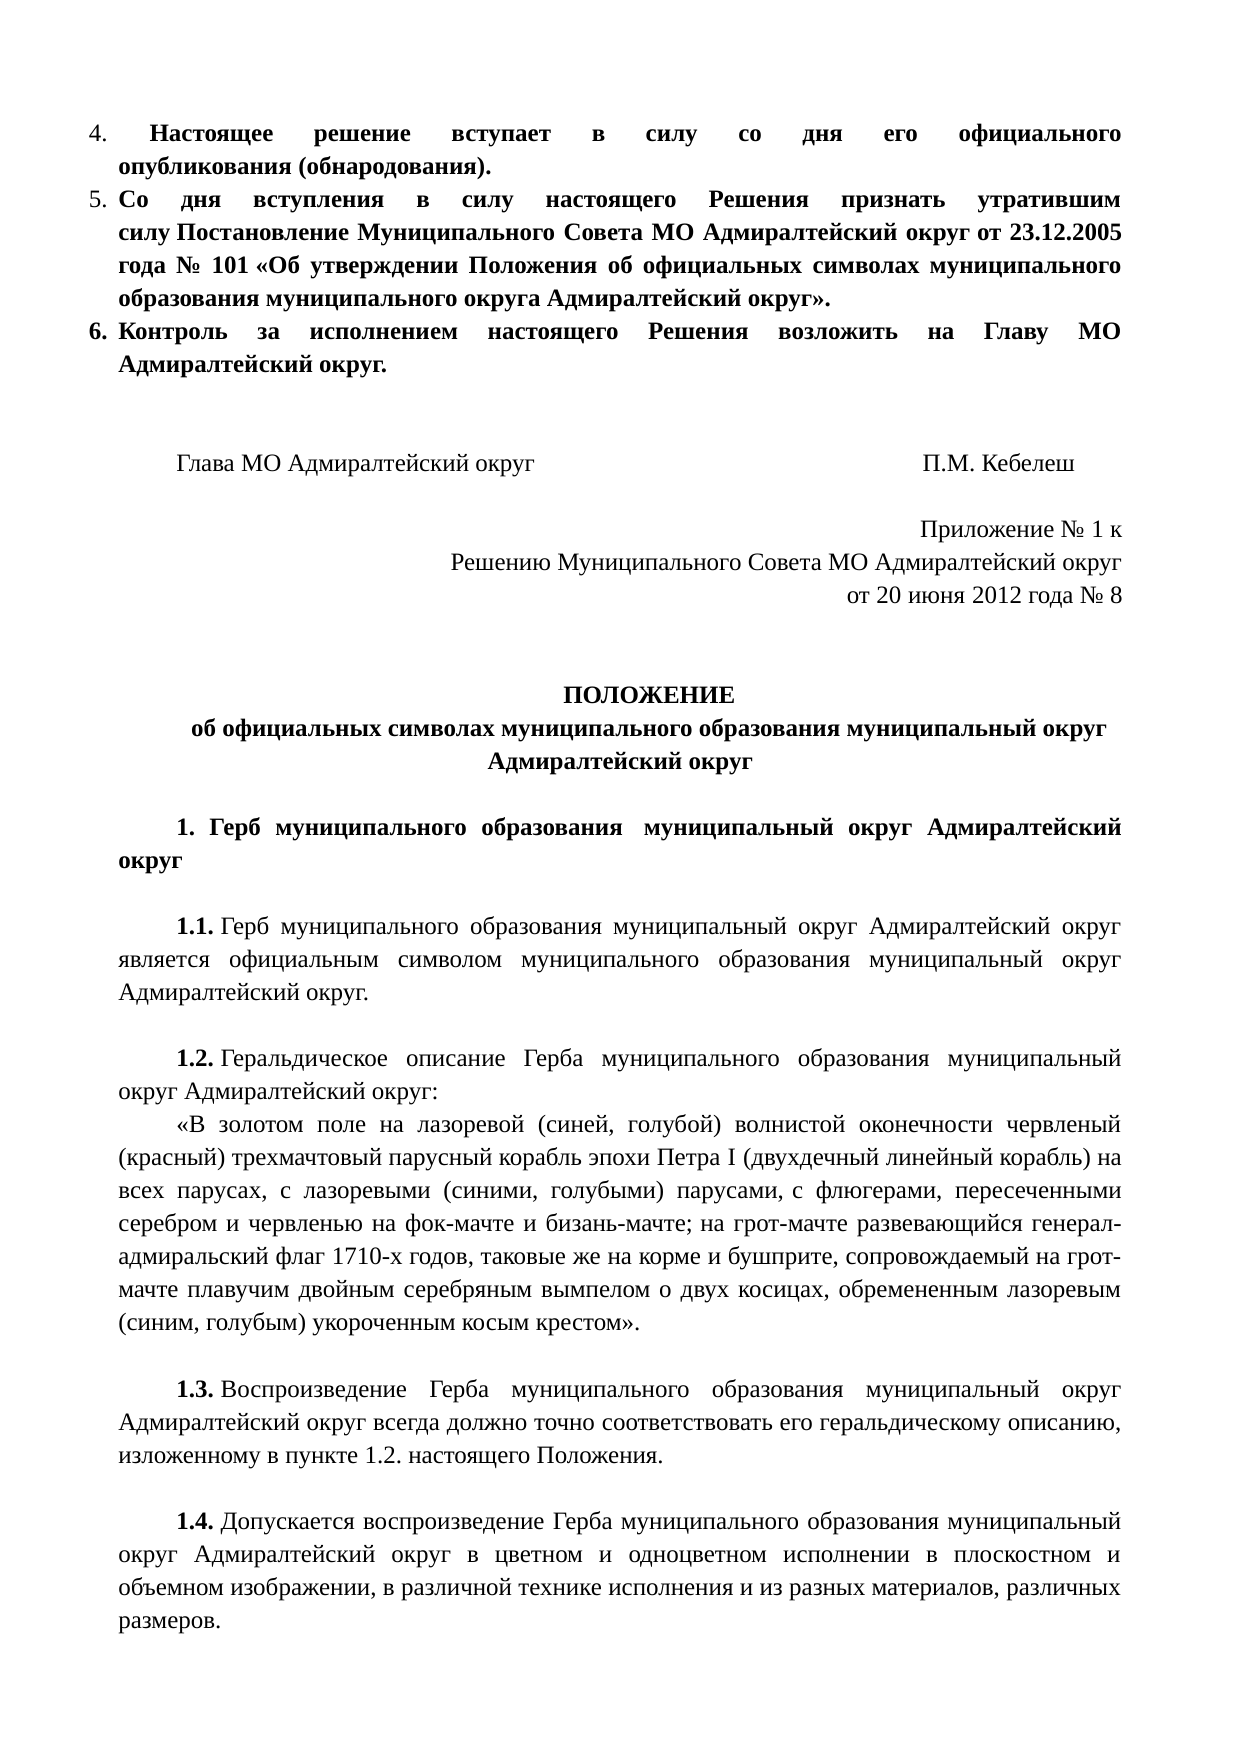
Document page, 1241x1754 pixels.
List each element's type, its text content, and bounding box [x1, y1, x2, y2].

text «В золотом поле на лазоревой (синей, голубой) волнистой оконечности червленый (красный) трехмачтовый парусный корабль эпохи Петра I (двухдечный линейный корабль) на всех парусах, с лазоревыми (синими, голубыми) парусами, с флюгерами, пересеченными серебром и червленью на фок-мачте и бизань-мачте; на грот-мачте развевающийся генерал-адмиральский флаг 1710-х годов, таковые же на корме и бушприте, сопровождаемый на грот-мачте плавучим двойным серебряным вымпелом о двух косицах, обремененным лазоревым (синим, голубым) укороченным косым крестом». [118, 1109, 1122, 1336]
text об официальных символах муниципального образования муниципальный округ Адмиралтейский округ [118, 713, 1122, 774]
text Решению Муниципального Совета МО Адмиралтейский округ [118, 547, 1122, 576]
text 1. Герб муниципального образования муниципальный округ Адмиралтейский округ [118, 812, 1122, 873]
text Приложение № 1 к [118, 481, 1122, 543]
list Со дня вступления в силу настоящего Решения признать утратившим силу Постановление Муниципального Совета МО Адмиралтейский округ от 23.12.2005 года № 101 «Об утверждении Положения об официальных символах муниципального образования муниципального округа Адмиралтейский округ». [118, 184, 1122, 312]
list Настоящее решение вступает в силу со дня его официального опубликования (обнародования). [118, 118, 1122, 180]
text 1.1. Герб муниципального образования муниципальный округ Адмиралтейский округ является официальным символом муниципального образования муниципальный округ Адмиралтейский округ. [118, 911, 1122, 1006]
text 1.2. Геральдическое описание Герба муниципального образования муниципальный округ Адмиралтейский округ: [118, 1043, 1122, 1105]
text от 20 июня 2012 года № 8 [118, 581, 1122, 609]
text Глава МО Адмиралтейский округ П.М. Кебелеш [118, 448, 1122, 477]
text 1.3. Воспроизведение Герба муниципального образования муниципальный округ Адмиралтейский округ всегда должно точно соответствовать его геральдическому описанию, изложенному в пункте 1.2. настоящего Положения. [118, 1373, 1122, 1468]
list Контроль за исполнением настоящего Решения возложить на Главу МО Адмиралтейский округ. [118, 316, 1122, 378]
text 1.4. Допускается воспроизведение Герба муниципального образования муниципальный округ Адмиралтейский округ в цветном и одноцветном исполнении в плоскостном и объемном изображении, в различной технике исполнения и из разных материалов, различных размеров. [118, 1506, 1122, 1634]
text ПОЛОЖЕНИЕ [118, 680, 1122, 708]
